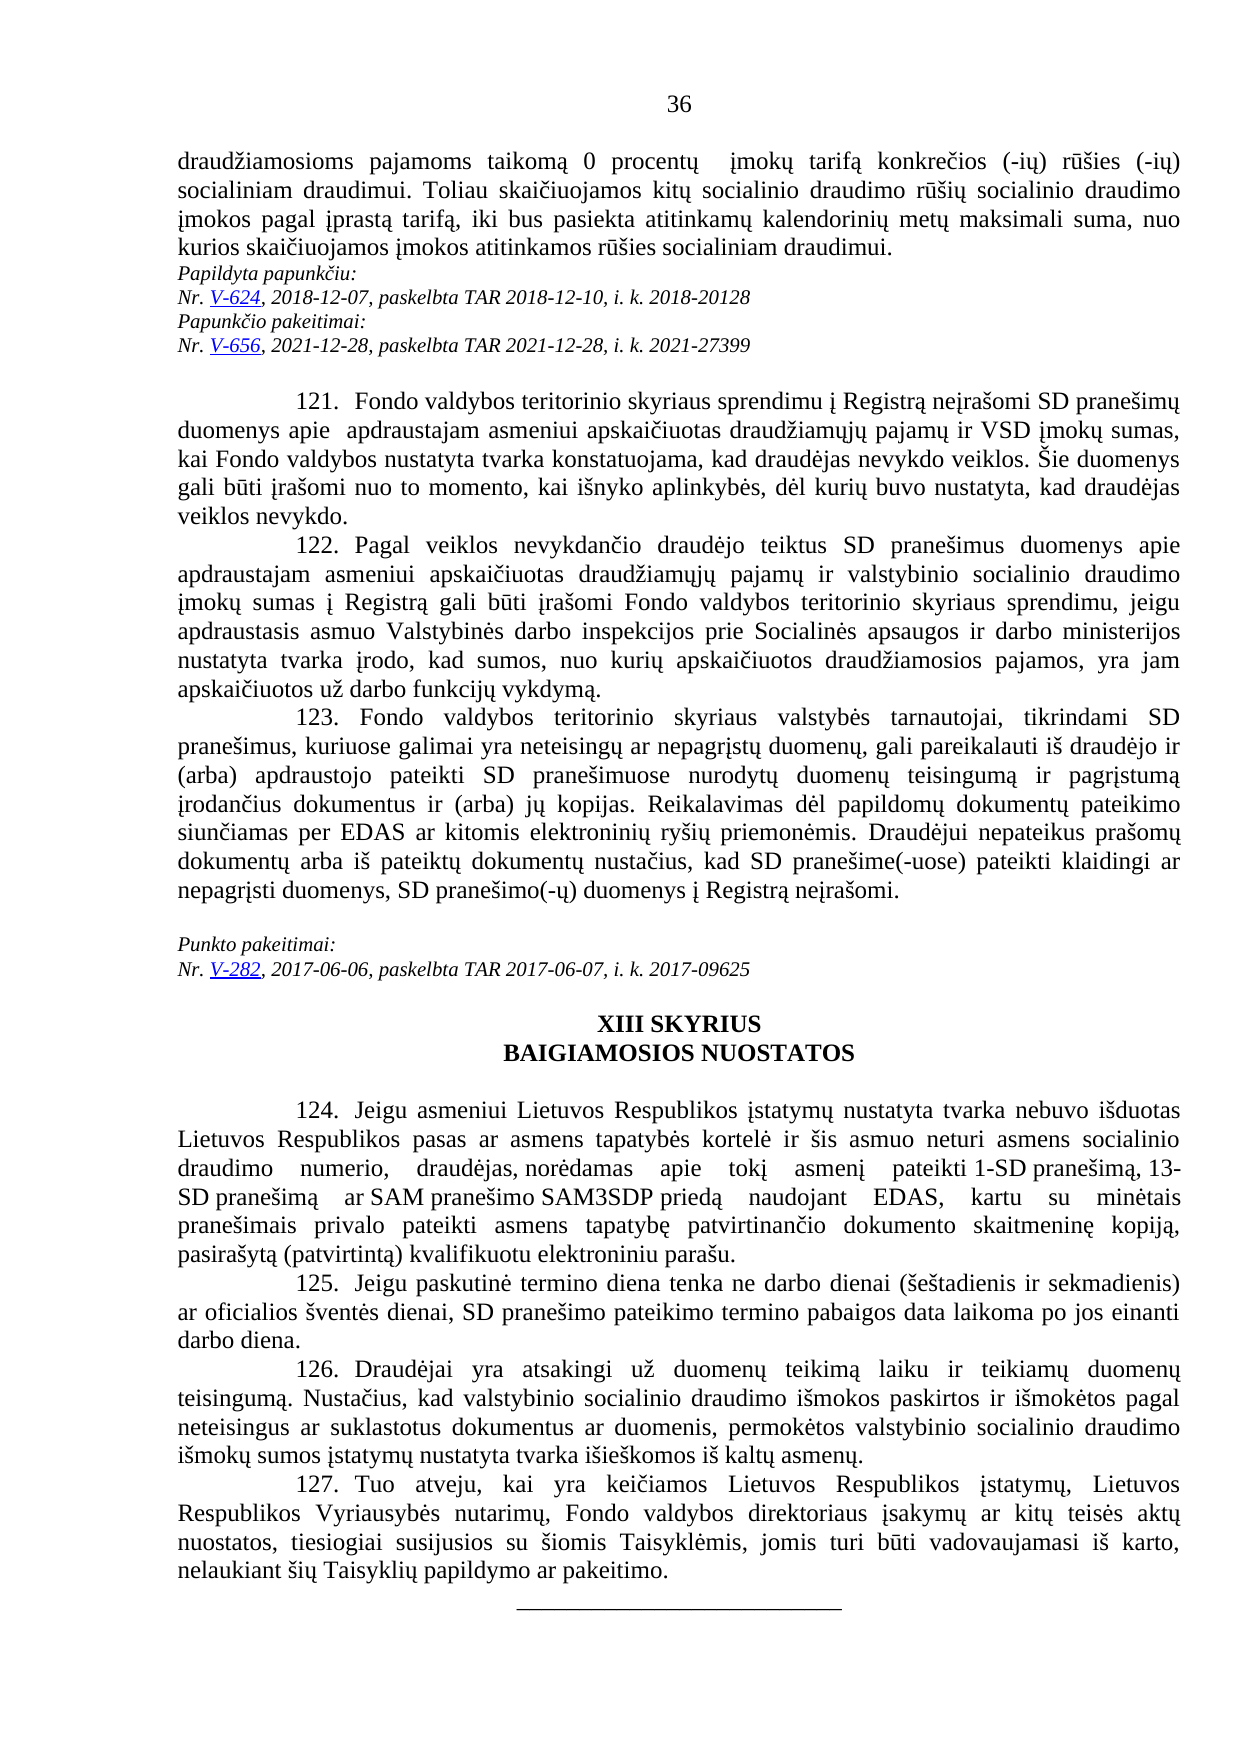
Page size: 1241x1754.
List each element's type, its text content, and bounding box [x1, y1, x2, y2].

text 121. Fondo valdybos teritorinio skyriaus sprendimu į Registrą neįrašomi SD pranešimų duomenys apie apdraustajam asmeniui apskaičiuotas draudžiamųjų pajamų ir VSD įmokų sumas, kai Fondo valdybos nustatyta tvarka konstatuojama, kad draudėjas nevykdo veiklos. Šie duomenys gali būti įrašomi nuo to momento, kai išnyko aplinkybės, dėl kurių buvo nustatyta, kad draudėjas veiklos nevykdo. [177, 386, 1181, 530]
text 127. Tuo atveju, kai yra keičiamos Lietuvos Respublikos įstatymų, Lietuvos Respublikos Vyriausybės nutarimų, Fondo valdybos direktoriaus įsakymų ar kitų teisės aktų nuostatos, tiesiogiai susijusios su šiomis Taisyklėmis, jomis turi būti vadovaujamasi iš karto, nelaukiant šių Taisyklių papildymo ar pakeitimo. [177, 1469, 1181, 1584]
text Nr. V-624, 2018-12-07, paskelbta TAR 2018-12-10, i. k. 2018-20128 [177, 285, 1181, 309]
text Punkto pakeitimai: [177, 932, 1181, 956]
text Nr. V-282, 2017-06-06, paskelbta TAR 2017-06-07, i. k. 2017-09625 [177, 956, 1181, 981]
text Nr. V-656, 2021-12-28, paskelbta TAR 2021-12-28, i. k. 2021-27399 [177, 333, 1181, 357]
text 124. Jeigu asmeniui Lietuvos Respublikos įstatymų nustatyta tvarka nebuvo išduotas Lietuvos Respublikos pasas ar asmens tapatybės kortelė ir šis asmuo neturi asmens socialinio draudimo numerio, draudėjas, norėdamas apie tokį asmenį pateikti 1-SD pranešimą, 13-SD pranešimą ar SAM pranešimo SAM3SDP priedą naudojant EDAS, kartu su minėtais pranešimais privalo pateikti asmens tapatybę patvirtinančio dokumento skaitmeninę kopiją, pasirašytą (patvirtintą) kvalifikuotu elektroniniu parašu. [177, 1096, 1181, 1268]
text XIII SKYRIUS [177, 1009, 1181, 1038]
text 125. Jeigu paskutinė termino diena tenka ne darbo dienai (šeštadienis ir sekmadienis) ar oficialios šventės dienai, SD pranešimo pateikimo termino pabaigos data laikoma po jos einanti darbo diena. [177, 1268, 1181, 1354]
text BAIGIAMOSIOS NUOSTATOS [177, 1038, 1181, 1067]
text Papunkčio pakeitimai: [177, 309, 1181, 333]
text __________________________ [177, 1584, 1181, 1613]
text 126. Draudėjai yra atsakingi už duomenų teikimą laiku ir teikiamų duomenų teisingumą. Nustačius, kad valstybinio socialinio draudimo išmokos paskirtos ir išmokėtos pagal neteisingus ar suklastotus dokumentus ar duomenis, permokėtos valstybinio socialinio draudimo išmokų sumos įstatymų nustatyta tvarka išieškomos iš kaltų asmenų. [177, 1354, 1181, 1469]
text Papildyta papunkčiu: [177, 261, 1181, 285]
text 123. Fondo valdybos teritorinio skyriaus valstybės tarnautojai, tikrindami SD pranešimus, kuriuose galimai yra neteisingų ar nepagrįstų duomenų, gali pareikalauti iš draudėjo ir (arba) apdraustojo pateikti SD pranešimuose nurodytų duomenų teisingumą ir pagrįstumą įrodančius dokumentus ir (arba) jų kopijas. Reikalavimas dėl papildomų dokumentų pateikimo siunčiamas per EDAS ar kitomis elektroninių ryšių priemonėmis. Draudėjui nepateikus prašomų dokumentų arba iš pateiktų dokumentų nustačius, kad SD pranešime(-uose) pateikti klaidingi ar nepagrįsti duomenys, SD pranešimo(-ų) duomenys į Registrą neįrašomi. [177, 702, 1181, 904]
text draudžiamosioms pajamoms taikomą 0 procentų įmokų tarifą konkrečios (-ių) rūšies (-ių) socialiniam draudimui. Toliau skaičiuojamos kitų socialinio draudimo rūšių socialinio draudimo įmokos pagal įprastą tarifą, iki bus pasiekta atitinkamų kalendorinių metų maksimali suma, nuo kurios skaičiuojamos įmokos atitinkamos rūšies socialiniam draudimui. [177, 146, 1181, 261]
text 122. Pagal veiklos nevykdančio draudėjo teiktus SD pranešimus duomenys apie apdraustajam asmeniui apskaičiuotas draudžiamųjų pajamų ir valstybinio socialinio draudimo įmokų sumas į Registrą gali būti įrašomi Fondo valdybos teritorinio skyriaus sprendimu, jeigu apdraustasis asmuo Valstybinės darbo inspekcijos prie Socialinės apsaugos ir darbo ministerijos nustatyta tvarka įrodo, kad sumos, nuo kurių apskaičiuotos draudžiamosios pajamos, yra jam apskaičiuotos už darbo funkcijų vykdymą. [177, 530, 1181, 702]
